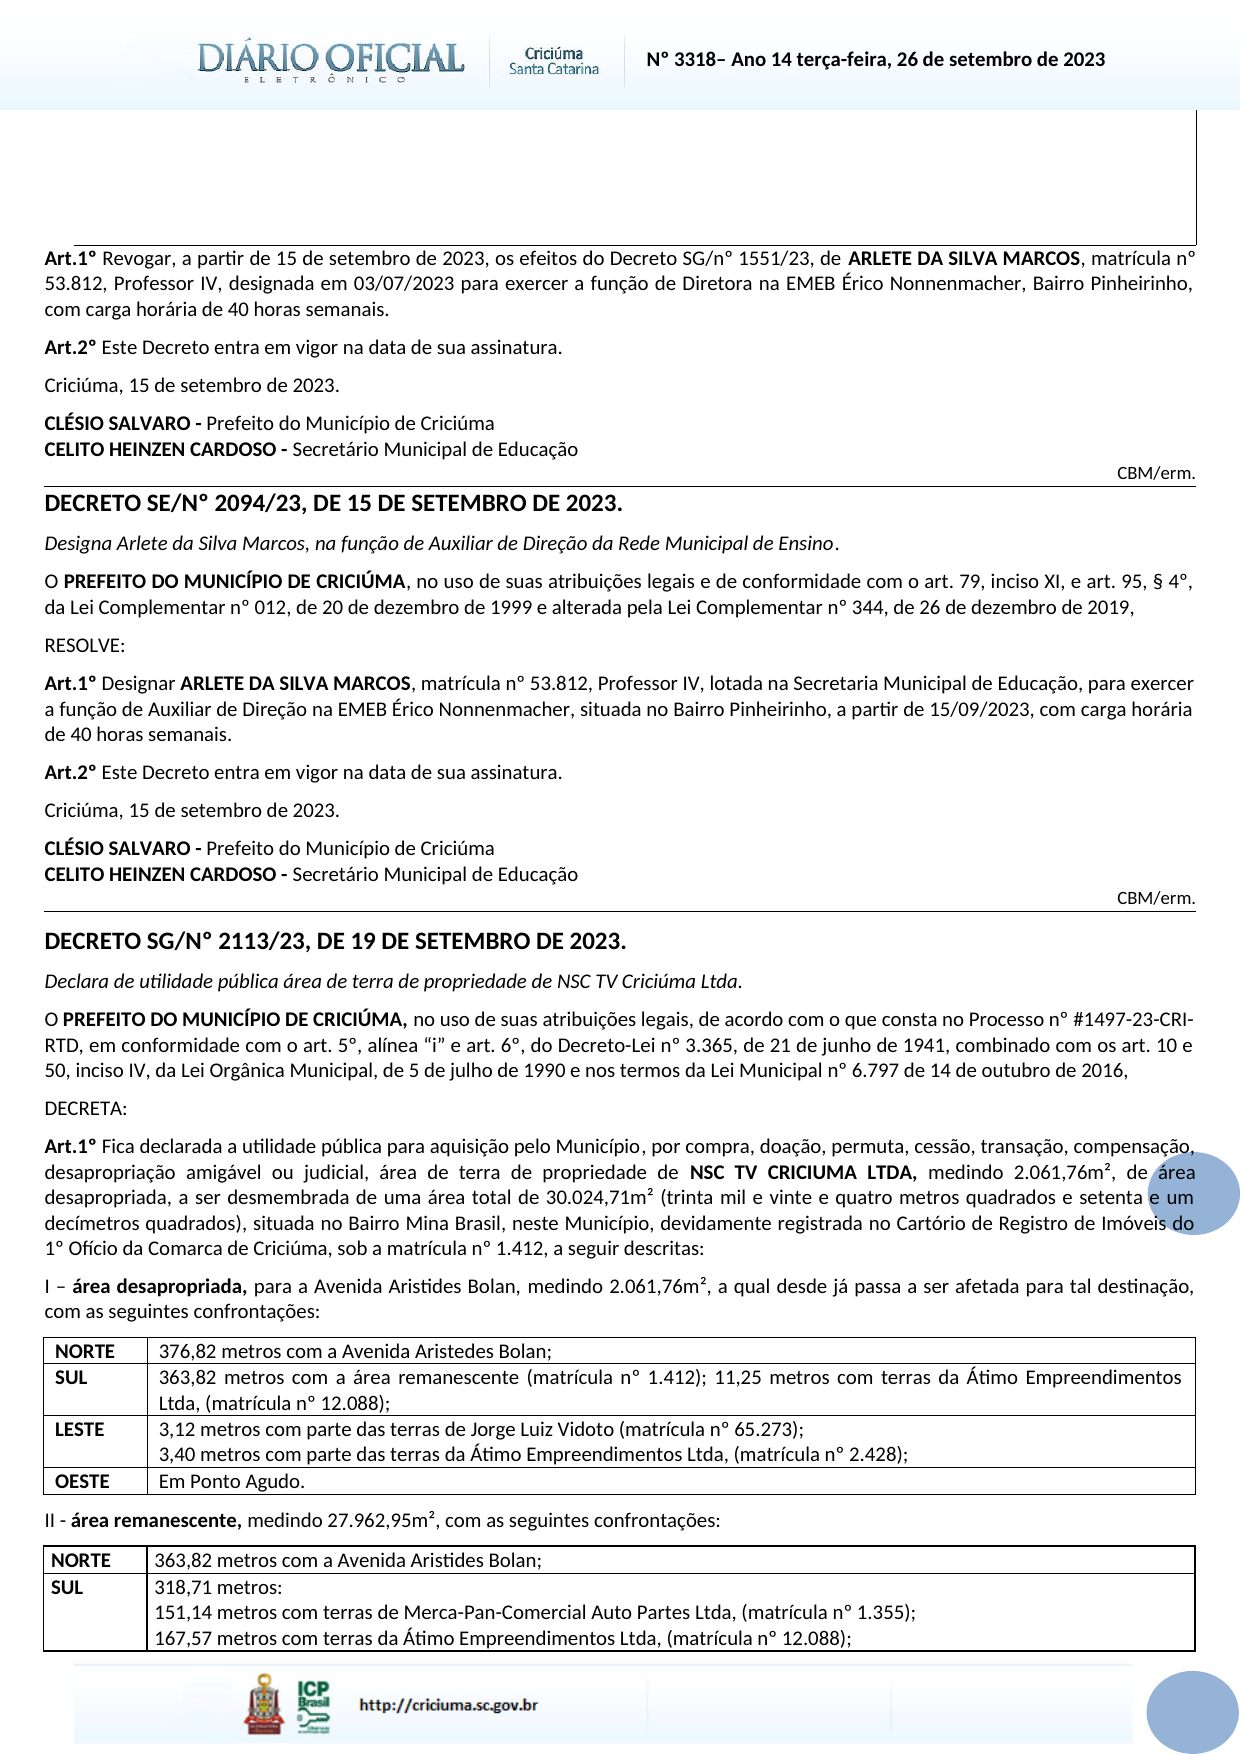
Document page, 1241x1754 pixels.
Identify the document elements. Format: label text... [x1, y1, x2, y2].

text Art.2º Este Decreto entra em vigor na data de sua assinatura. [44, 759, 1196, 785]
text DECRETA: [44, 1095, 1196, 1121]
text Declara de utilidade pública área de terra de propriedade de NSC TV Criciúma Ltda. [44, 968, 1196, 994]
text CBM/erm. [44, 461, 1196, 486]
text I – área desapropriada, para a Avenida Aristides Bolan, medindo 2.061,76m², a qual desde já passa a ser afetada para tal destinação, com as seguintes confrontações: [44, 1273, 1196, 1324]
text O PREFEITO DO MUNICÍPIO DE CRICIÚMA, no uso de suas atribuições legais e de conformidade com o art. 79, inciso XI, e art. 95, § 4º, da Lei Complementar nº 012, de 20 de dezembro de 1999 e alterada pela Lei Complementar nº 344, de 26 de dezembro de 2019, [44, 569, 1196, 619]
text II - área remanescente, medindo 27.962,95m², com as seguintes confrontações: [44, 1507, 1196, 1533]
table_cell 3,12 metros com parte das terras de Jorge Luiz Vidoto (matrícula nº 65.273); 3,40 metros com parte das terras da Átimo Empreendimentos Ltda, (matrícula nº 2.428); [148, 1416, 1195, 1467]
text RESOLVE: [44, 632, 1196, 658]
table_cell OESTE [44, 1468, 147, 1493]
table_header NORTE [44, 1338, 147, 1363]
table_header NORTE [44, 1547, 146, 1572]
table_cell Em Ponto Agudo. [148, 1468, 1195, 1493]
table_cell LESTE [44, 1416, 147, 1467]
text CELITO HEINZEN CARDOSO - Secretário Municipal de Educação [44, 436, 1196, 461]
text Art.2º Este Decreto entra em vigor na data de sua assinatura. [44, 334, 1196, 359]
text CLÉSIO SALVARO - Prefeito do Município de Criciúma [44, 410, 1196, 436]
table_header 363,82 metros com a Avenida Aristides Bolan; [148, 1547, 1194, 1572]
table_cell SUL [44, 1364, 147, 1415]
text Criciúma, 15 de setembro de 2023. [44, 797, 1196, 823]
text Art.1º Fica declarada a utilidade pública para aquisição pelo Município, por compra, doação, permuta, cessão, transação, compensação, desapropriação amigável ou judicial, área de terra de propriedade de NSC TV CRICIUMA LTDA, medindo 2.061,76m², de área desapropriada, a ser desmembrada de uma área total de 30.024,71m² (trinta mil e vinte e quatro metros quadrados e setenta e um decímetros quadrados), situada no Bairro Mina Brasil, neste Município, devidamente registrada no Cartório de Registro de Imóveis do 1º Ofício da Comarca de Criciúma, sob a matrícula nº 1.412, a seguir descritas: [44, 1133, 1196, 1261]
table_header 376,82 metros com a Avenida Aristedes Bolan; [148, 1338, 1195, 1363]
table_cell 318,71 metros: 151,14 metros com terras de Merca-Pan-Comercial Auto Partes Ltda, (matrícula nº 1.355); 167,57 metros com terras da Átimo Empreendimentos Ltda, (matrícula nº 12.088); [148, 1574, 1194, 1650]
table_cell 363,82 metros com a área remanescente (matrícula nº 1.412); 11,25 metros com terras da Átimo Empreendimentos Ltda, (matrícula nº 12.088); [148, 1364, 1195, 1415]
table_cell SUL [44, 1574, 146, 1650]
text DECRETO SE/Nº 2094/23, DE 15 DE SETEMBRO DE 2023. [44, 487, 1196, 518]
text Criciúma, 15 de setembro de 2023. [44, 372, 1196, 398]
text Art.1º Revogar, a partir de 15 de setembro de 2023, os efeitos do Decreto SG/nº 1551/23, de ARLETE DA SILVA MARCOS, matrícula nº 53.812, Professor IV, designada em 03/07/2023 para exercer a função de Diretora na EMEB Érico Nonnenmacher, Bairro Pinheirinho, com carga horária de 40 horas semanais. [44, 245, 1196, 321]
text DECRETO SG/Nº 2113/23, DE 19 DE SETEMBRO DE 2023. [44, 925, 1196, 956]
text CELITO HEINZEN CARDOSO - Secretário Municipal de Educação [44, 861, 1196, 886]
text CBM/erm. [44, 886, 1196, 911]
text CLÉSIO SALVARO - Prefeito do Município de Criciúma [44, 836, 1196, 861]
text Art.1º Designar ARLETE DA SILVA MARCOS, matrícula nº 53.812, Professor IV, lotada na Secretaria Municipal de Educação, para exercer a função de Auxiliar de Direção na EMEB Érico Nonnenmacher, situada no Bairro Pinheirinho, a partir de 15/09/2023, com carga horária de 40 horas semanais. [44, 670, 1196, 747]
text O PREFEITO DO MUNICÍPIO DE CRICIÚMA, no uso de suas atribuições legais, de acordo com o que consta no Processo nº #1497-23-CRI-RTD, em conformidade com o art. 5º, alínea “i” e art. 6º, do Decreto-Lei nº 3.365, de 21 de junho de 1941, combinado com os art. 10 e 50, inciso IV, da Lei Orgânica Municipal, de 5 de julho de 1990 e nos termos da Lei Municipal nº 6.797 de 14 de outubro de 2016, [44, 1006, 1196, 1083]
text Designa Arlete da Silva Marcos, na função de Auxiliar de Direção da Rede Municipal de Ensino. [44, 531, 1196, 556]
